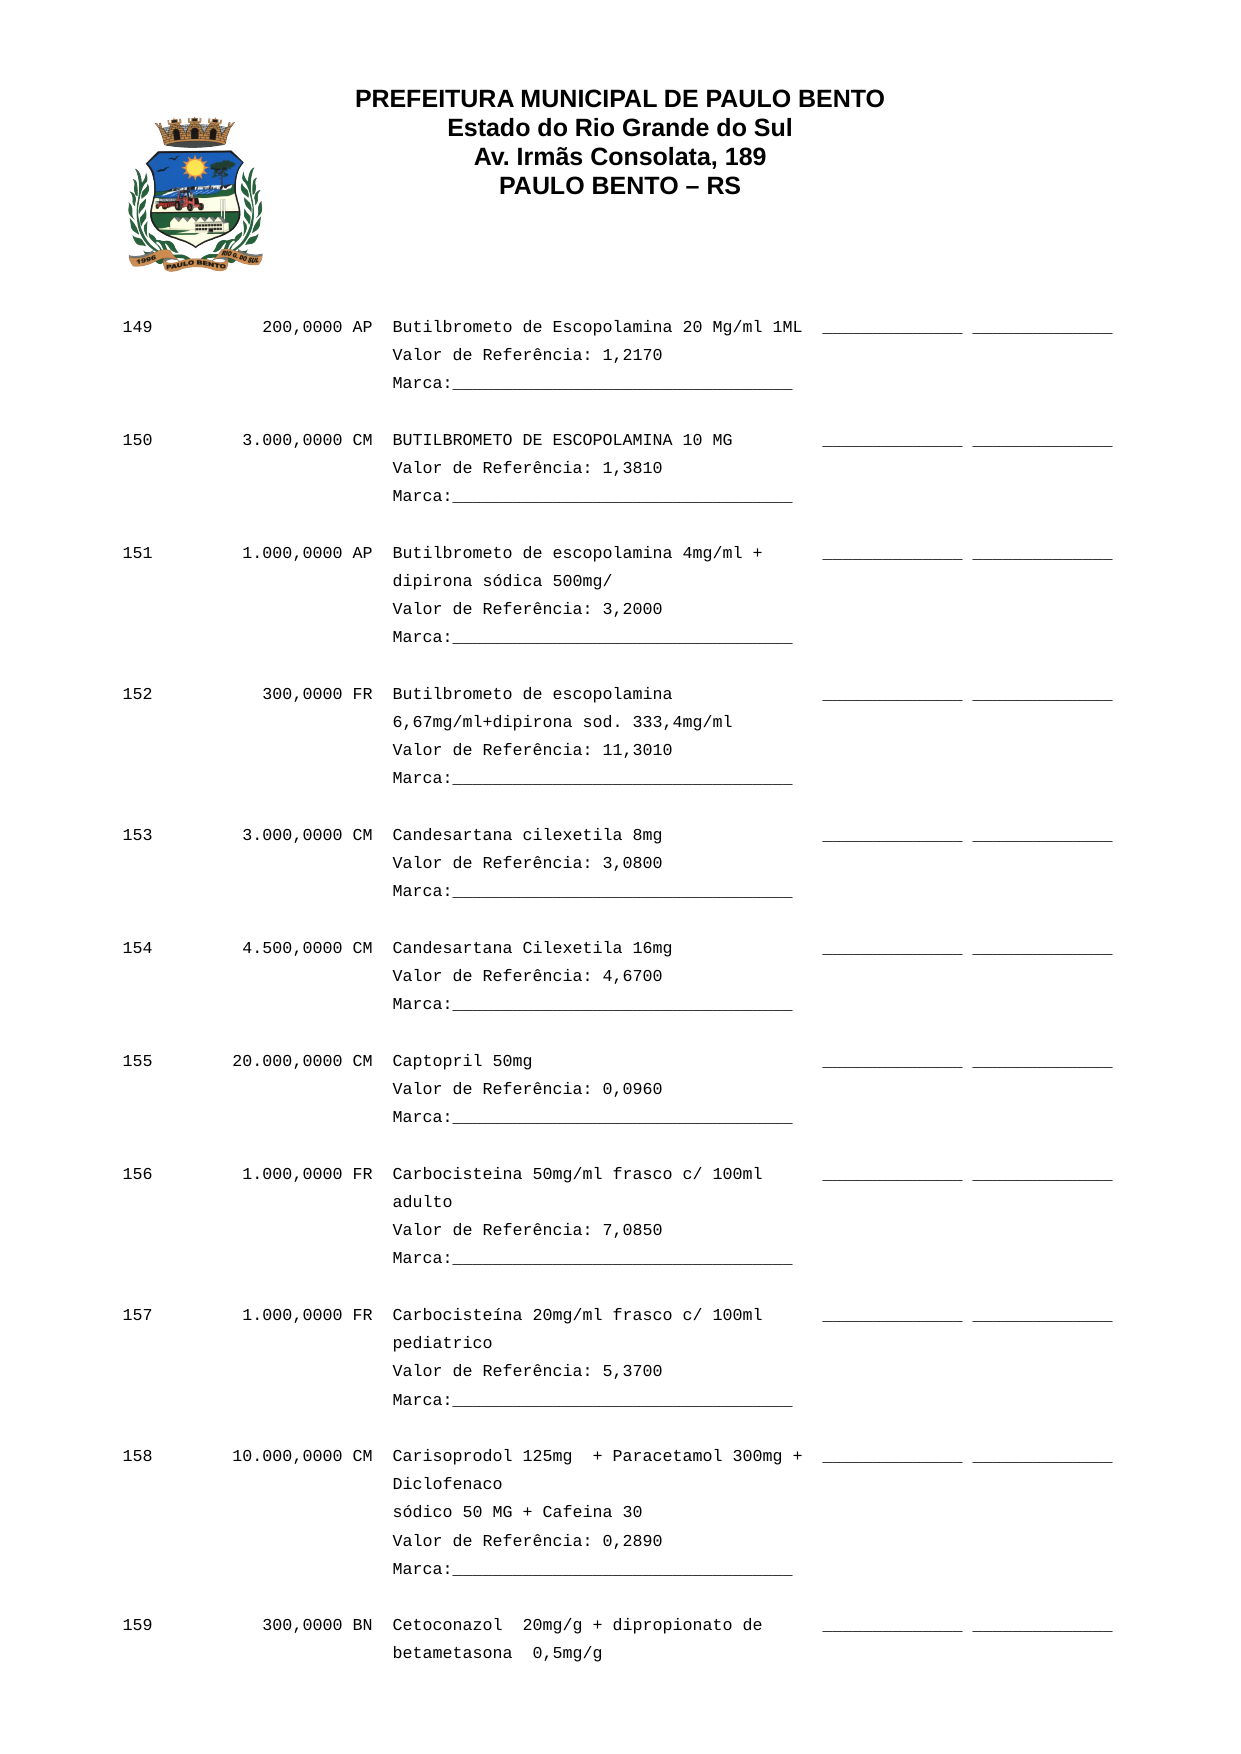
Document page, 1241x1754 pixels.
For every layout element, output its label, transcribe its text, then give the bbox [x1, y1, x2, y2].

text 149 200,0000 AP Butilbrometo de Escopolamina 20 Mg/ml 1ML ______________ ______________ Valor de Referência: 1,2170 Marca:__________________________________ 150 3.000,0000 CM BUTILBROMETO DE ESCOPOLAMINA 10 MG ______________ ______________ Valor de Referência: 1,3810 Marca:__________________________________ 151 1.000,0000 AP Butilbrometo de escopolamina 4mg/ml + ______________ ______________ dipirona sódica 500mg/ Valor de Referência: 3,2000 Marca:__________________________________ 152 300,0000 FR Butilbrometo de escopolamina ______________ ______________ 6,67mg/ml+dipirona sod. 333,4mg/ml Valor de Referência: 11,3010 Marca:__________________________________ 153 3.000,0000 CM Candesartana cilexetila 8mg ______________ ______________ Valor de Referência: 3,0800 Marca:__________________________________ 154 4.500,0000 CM Candesartana Cilexetila 16mg ______________ ______________ Valor de Referência: 4,6700 Marca:__________________________________ 155 20.000,0000 CM Captopril 50mg ______________ ______________ Valor de Referência: 0,0960 Marca:__________________________________ 156 1.000,0000 FR Carbocisteina 50mg/ml frasco c/ 100ml ______________ ______________ adulto Valor de Referência: 7,0850 Marca:__________________________________ 157 1.000,0000 FR Carbocisteína 20mg/ml frasco c/ 100ml ______________ ______________ pediatrico Valor de Referência: 5,3700 Marca:__________________________________ 158 10.000,0000 CM Carisoprodol 125mg + Paracetamol 300mg + ______________ ______________ Diclofenaco sódico 50 MG + Cafeina 30 Valor de Referência: 0,2890 Marca:__________________________________ 159 300,0000 BN Cetoconazol 20mg/g + dipropionato de ______________ ______________ betametasona 0,5mg/g [118, 286, 1122, 1668]
